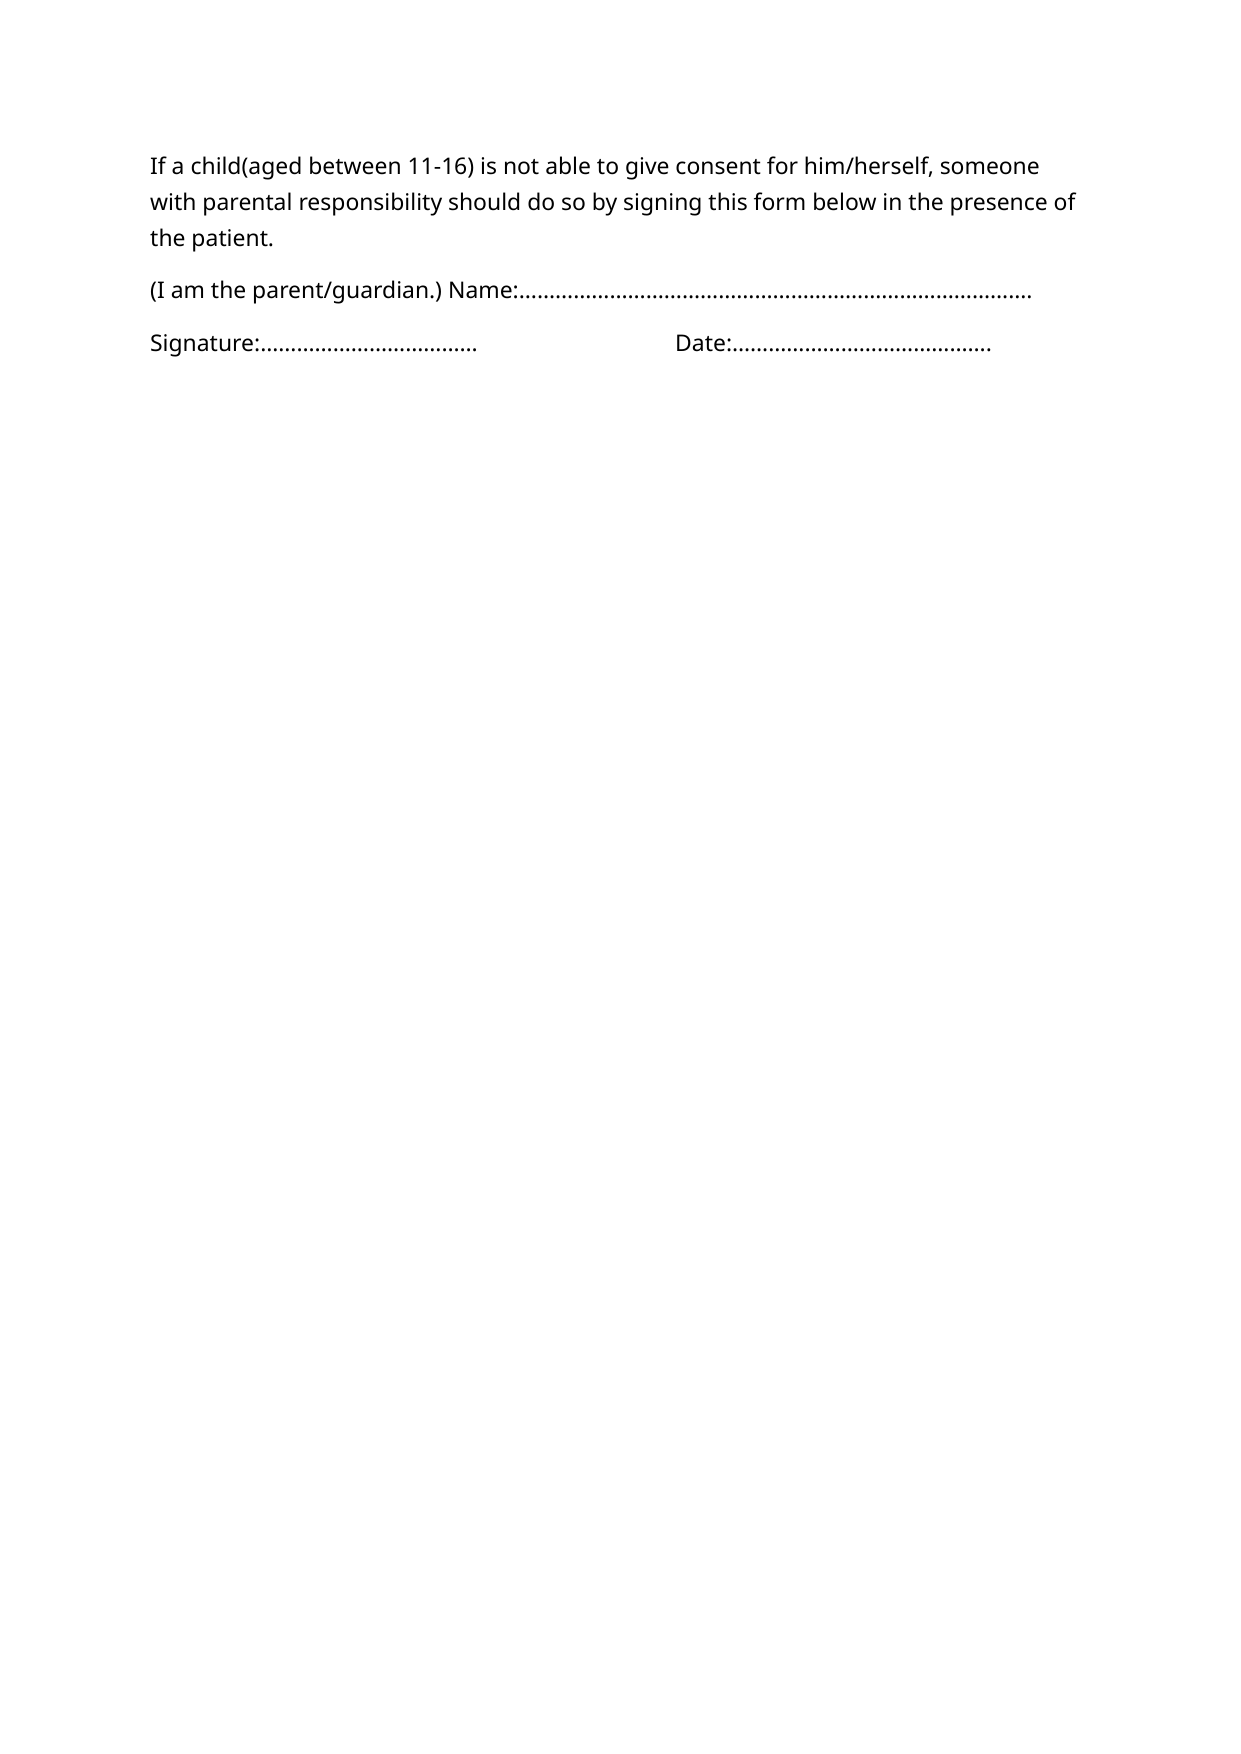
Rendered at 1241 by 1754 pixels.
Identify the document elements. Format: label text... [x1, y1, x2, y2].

text Signature:……………………………… Date:……………………………………. [150, 327, 1090, 358]
text (I am the parent/guardian.) Name:…………………………………………………………………………. [150, 274, 1090, 306]
text If a child(aged between 11-16) is not able to give consent for him/herself, someone with parental responsibility should do so by signing this form below in the presence of the patient. [150, 150, 1090, 253]
